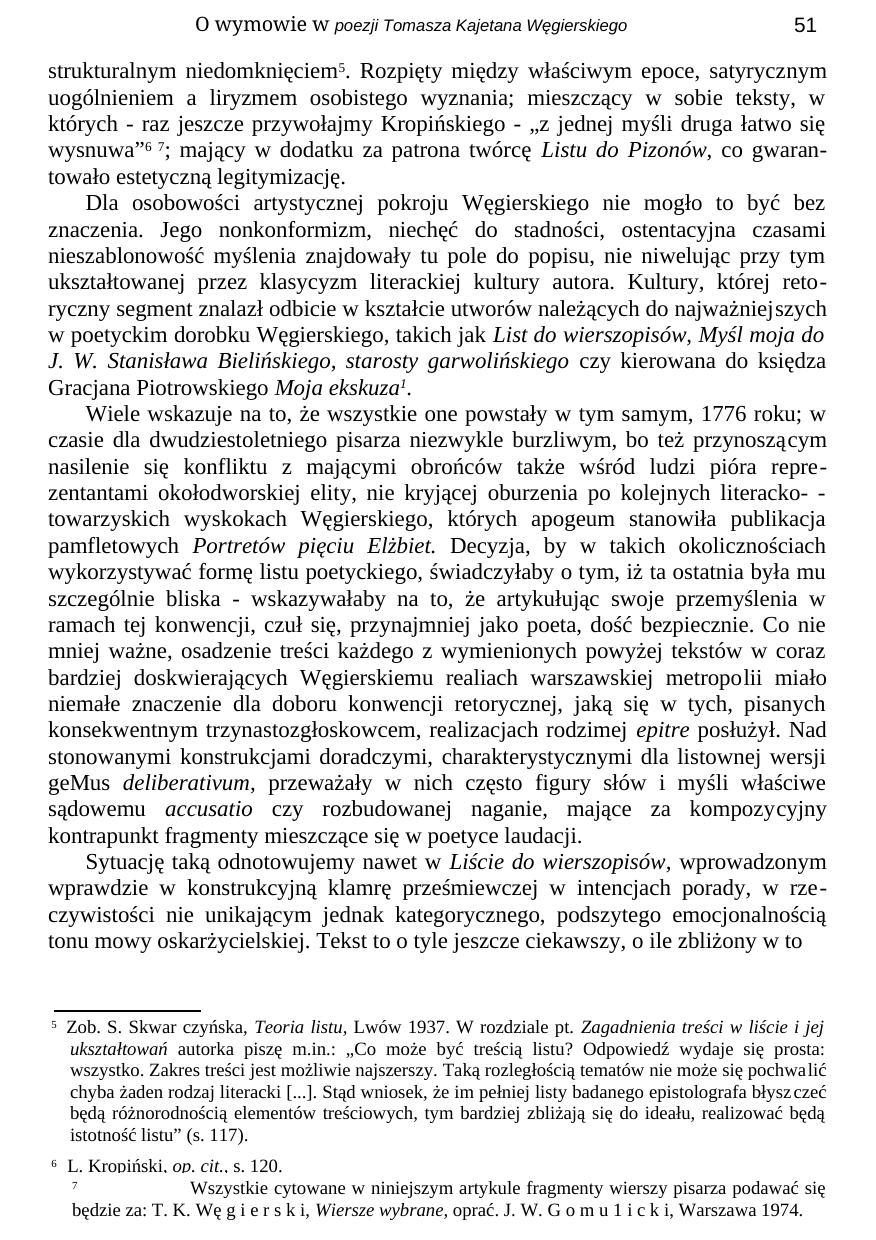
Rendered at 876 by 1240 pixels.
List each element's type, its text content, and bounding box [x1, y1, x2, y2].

text 7 Wszystkie cytowane w niniejszym artykule fragmenty wierszy pisarza podawać się będzie za: T. K. Wę g i e r s k i, Wiersze wybrane, oprać. J. W. G o m u 1 i c k i, Warszawa 1974. [72, 1177, 826, 1220]
text 6 L. Kropiński, op. cit., s. 120. [51, 1155, 826, 1172]
text Wiele wskazuje na to, że wszystkie one powstały w tym samym, 1776 roku; w czasie dla dwudziestoletniego pisarza niezwykle burzliwym, bo też przynoszą­cym nasilenie się konfliktu z mającymi obrońców także wśród ludzi pióra repre­zentantami okołodworskiej elity, nie kryjącej oburzenia po kolejnych literacko- -towarzyskich wyskokach Węgierskiego, których apogeum stanowiła publikacja pamfletowych Portretów pięciu Elżbiet. Decyzja, by w takich okolicznościach wykorzystywać formę listu poetyckiego, świadczyłaby o tym, iż ta ostatnia była mu szczególnie bliska - wskazywałaby na to, że artykułując swoje przemyślenia w ramach tej konwencji, czuł się, przynajmniej jako poeta, dość bezpiecznie. Co nie mniej ważne, osadzenie treści każdego z wymienionych powyżej tekstów w coraz bardziej doskwierających Węgierskiemu realiach warszawskiej metropo­lii miało niemałe znaczenie dla doboru konwencji retorycznej, jaką się w tych, pisanych konsekwentnym trzynastozgłoskowcem, realizacjach rodzimej epitre posłużył. Nad stonowanymi konstrukcjami doradczymi, charakterystycznymi dla listownej wersji geMus deliberativum, przeważały w nich często figury słów i myśli właściwe sądowemu accusatio czy rozbudowanej naganie, mające za kompozy­cyjny kontrapunkt fragmenty mieszczące się w poetyce laudacji. [48, 400, 827, 848]
text 51 [794, 13, 821, 37]
text Dla osobowości artystycznej pokroju Węgierskiego nie mogło to być bez znaczenia. Jego nonkonformizm, niechęć do stadności, ostentacyjna czasami nieszablonowość myślenia znajdowały tu pole do popisu, nie niwelując przy tym ukształtowanej przez klasycyzm literackiej kultury autora. Kultury, której reto­ryczny segment znalazł odbicie w kształcie utworów należących do najważniej­szych w poetyckim dorobku Węgierskiego, takich jak List do wierszopisów, Myśl moja do J. W. Stanisława Bielińskiego, starosty garwolińskiego czy kierowana do księdza Gracjana Piotrowskiego Moja ekskuza1. [48, 189, 827, 400]
text strukturalnym niedomknięciem5. Rozpięty między właściwym epoce, satyrycz­nym uogólnieniem a liryzmem osobistego wyznania; mieszczący w sobie teksty, w których - raz jeszcze przywołajmy Kropińskiego - „z jednej myśli druga łatwo się wysnuwa”6 7; mający w dodatku za patrona twórcę Listu do Pizonów, co gwaran­towało estetyczną legitymizację. [48, 57, 827, 189]
text 5 Zob. S. Skwar czyńska, Teoria listu, Lwów 1937. W rozdziale pt. Zagadnienia treści w liście i jej ukształtowań autorka piszę m.in.: „Co może być treścią listu? Odpowiedź wydaje się prosta: wszystko. Zakres treści jest możliwie najszerszy. Taką rozległością tematów nie może się pochwa­lić chyba żaden rodzaj literacki [...]. Stąd wniosek, że im pełniej listy badanego epistolografa błysz­czeć będą różnorodnością elementów treściowych, tym bardziej zbliżają się do ideału, realizować będą istotność listu” (s. 117). [51, 1016, 826, 1145]
text Sytuację taką odnotowujemy nawet w Liście do wierszopisów, wprowadzonym wprawdzie w konstrukcyjną klamrę prześmiewczej w intencjach porady, w rze­czywistości nie unikającym jednak kategorycznego, podszytego emocjonalnością tonu mowy oskarżycielskiej. Tekst to o tyle jeszcze ciekawszy, o ile zbliżony w to­ [48, 848, 827, 953]
text O wymowie w poezji Tomasza Kajetana Węgierskiego [195, 10, 678, 37]
